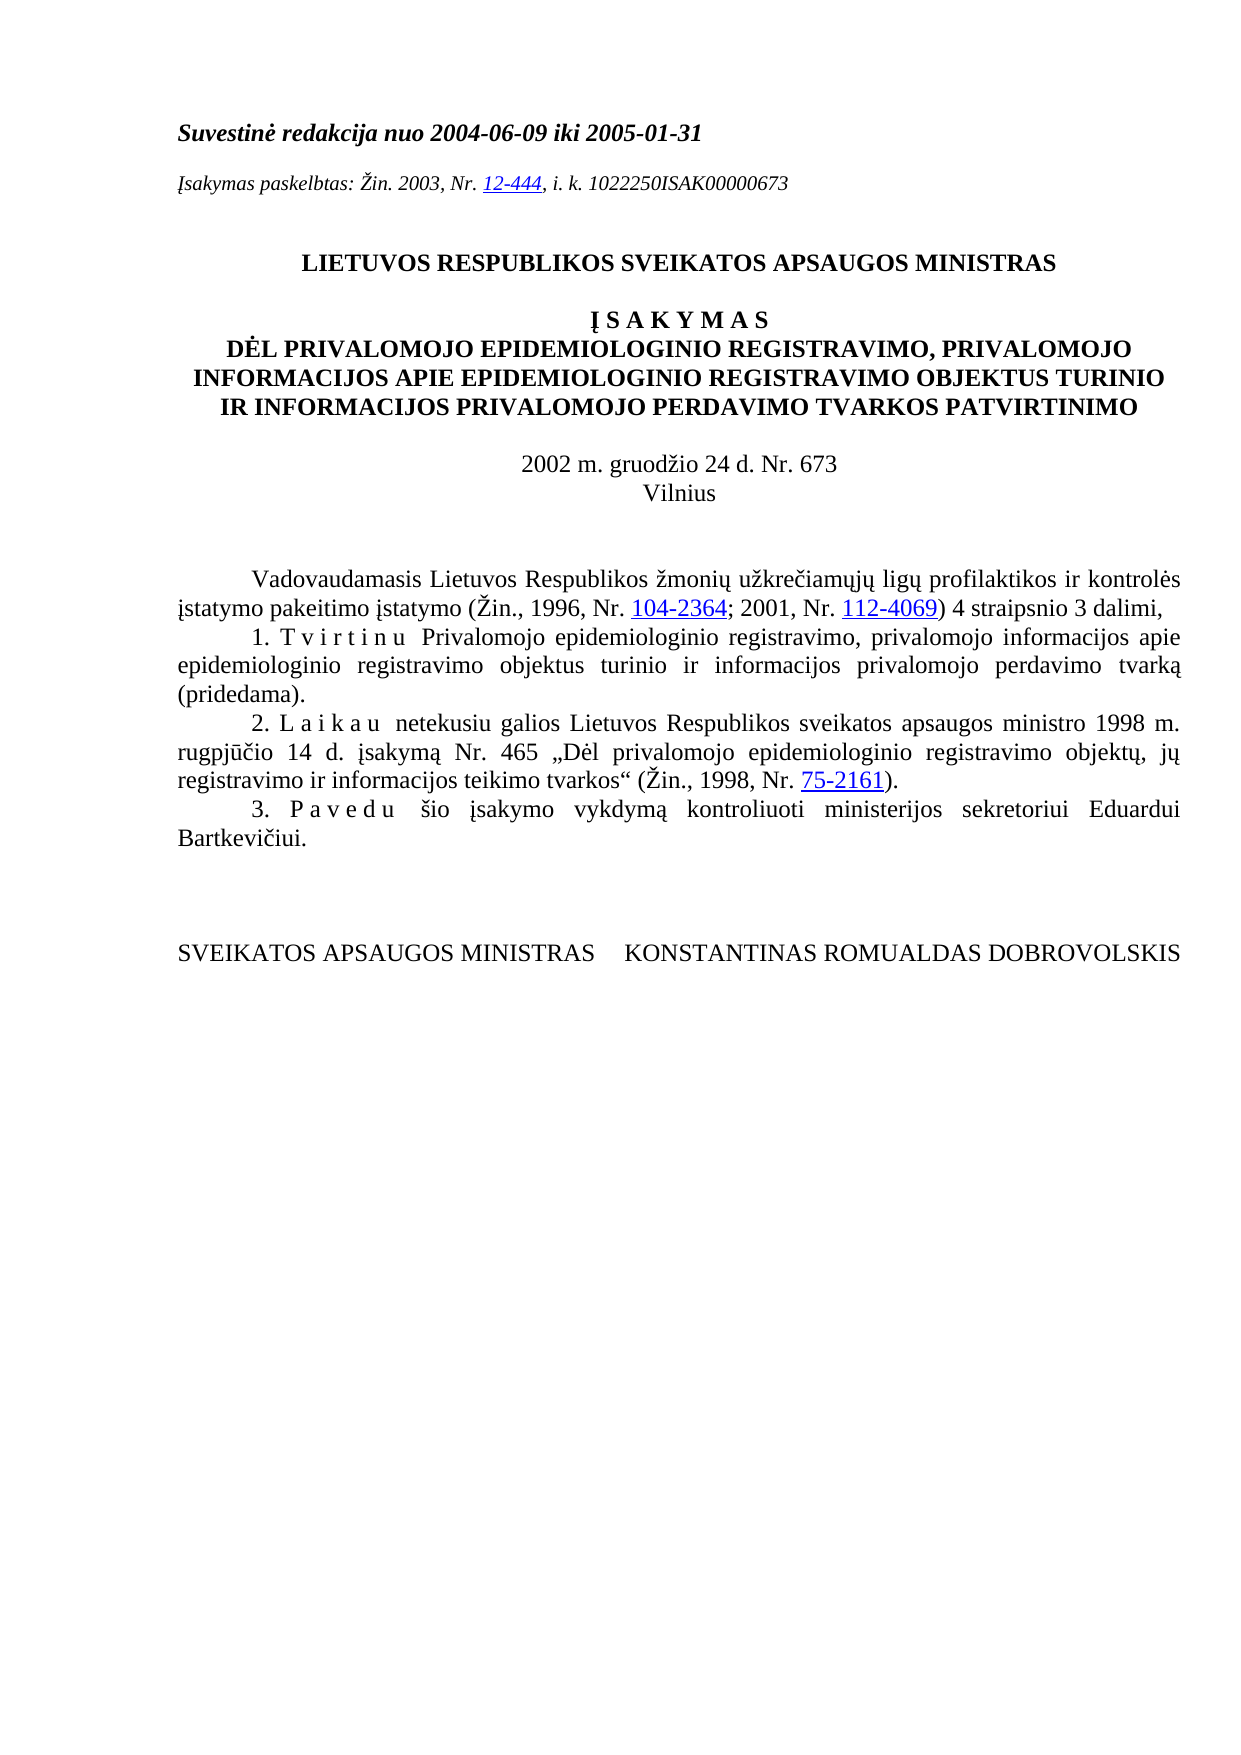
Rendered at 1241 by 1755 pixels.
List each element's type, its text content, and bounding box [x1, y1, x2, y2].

text Vadovaudamasis Lietuvos Respublikos žmonių užkrečiamųjų ligų profilaktikos ir kontrolės įstatymo pakeitimo įstatymo (Žin., 1996, Nr. 104-2364; 2001, Nr. 112-4069) 4 straipsnio 3 dalimi, [177, 564, 1181, 622]
text 1. Tvirtinu Privalomojo epidemiologinio registravimo, privalomojo informacijos apie epidemiologinio registravimo objektus turinio ir informacijos privalomojo perdavimo tvarką (pridedama). [177, 622, 1181, 708]
text 2002 m. gruodžio 24 d. Nr. 673 [177, 449, 1181, 478]
text 3. Pavedu šio įsakymo vykdymą kontroliuoti ministerijos sekretoriui Eduardui Bartkevičiui. [177, 794, 1181, 852]
text LIETUVOS RESPUBLIKOS SVEIKATOS APSAUGOS MINISTRAS [177, 248, 1181, 277]
text Įsakymas paskelbtas: Žin. 2003, Nr. 12-444, i. k. 1022250ISAK00000673 [177, 171, 1181, 195]
text Į S A K Y M A S [177, 305, 1181, 334]
text DĖL PRIVALOMOJO EPIDEMIOLOGINIO REGISTRAVIMO, PRIVALOMOJO INFORMACIJOS APIE EPIDEMIOLOGINIO REGISTRAVIMO OBJEKTUS TURINIO IR INFORMACIJOS PRIVALOMOJO PERDAVIMO TVARKOS PATVIRTINIMO [177, 334, 1181, 420]
text sveikatos apsaugos Ministras Konstantinas Romualdas Dobrovolskis [177, 938, 1181, 967]
text 2. Laikau netekusiu galios Lietuvos Respublikos sveikatos apsaugos ministro 1998 m. rugpjūčio 14 d. įsakymą Nr. 465 „Dėl privalomojo epidemiologinio registravimo objektų, jų registravimo ir informacijos teikimo tvarkos“ (Žin., 1998, Nr. 75-2161). [177, 708, 1181, 794]
text Vilnius [177, 478, 1181, 507]
text Suvestinė redakcija nuo 2004-06-09 iki 2005-01-31 [177, 118, 1181, 147]
